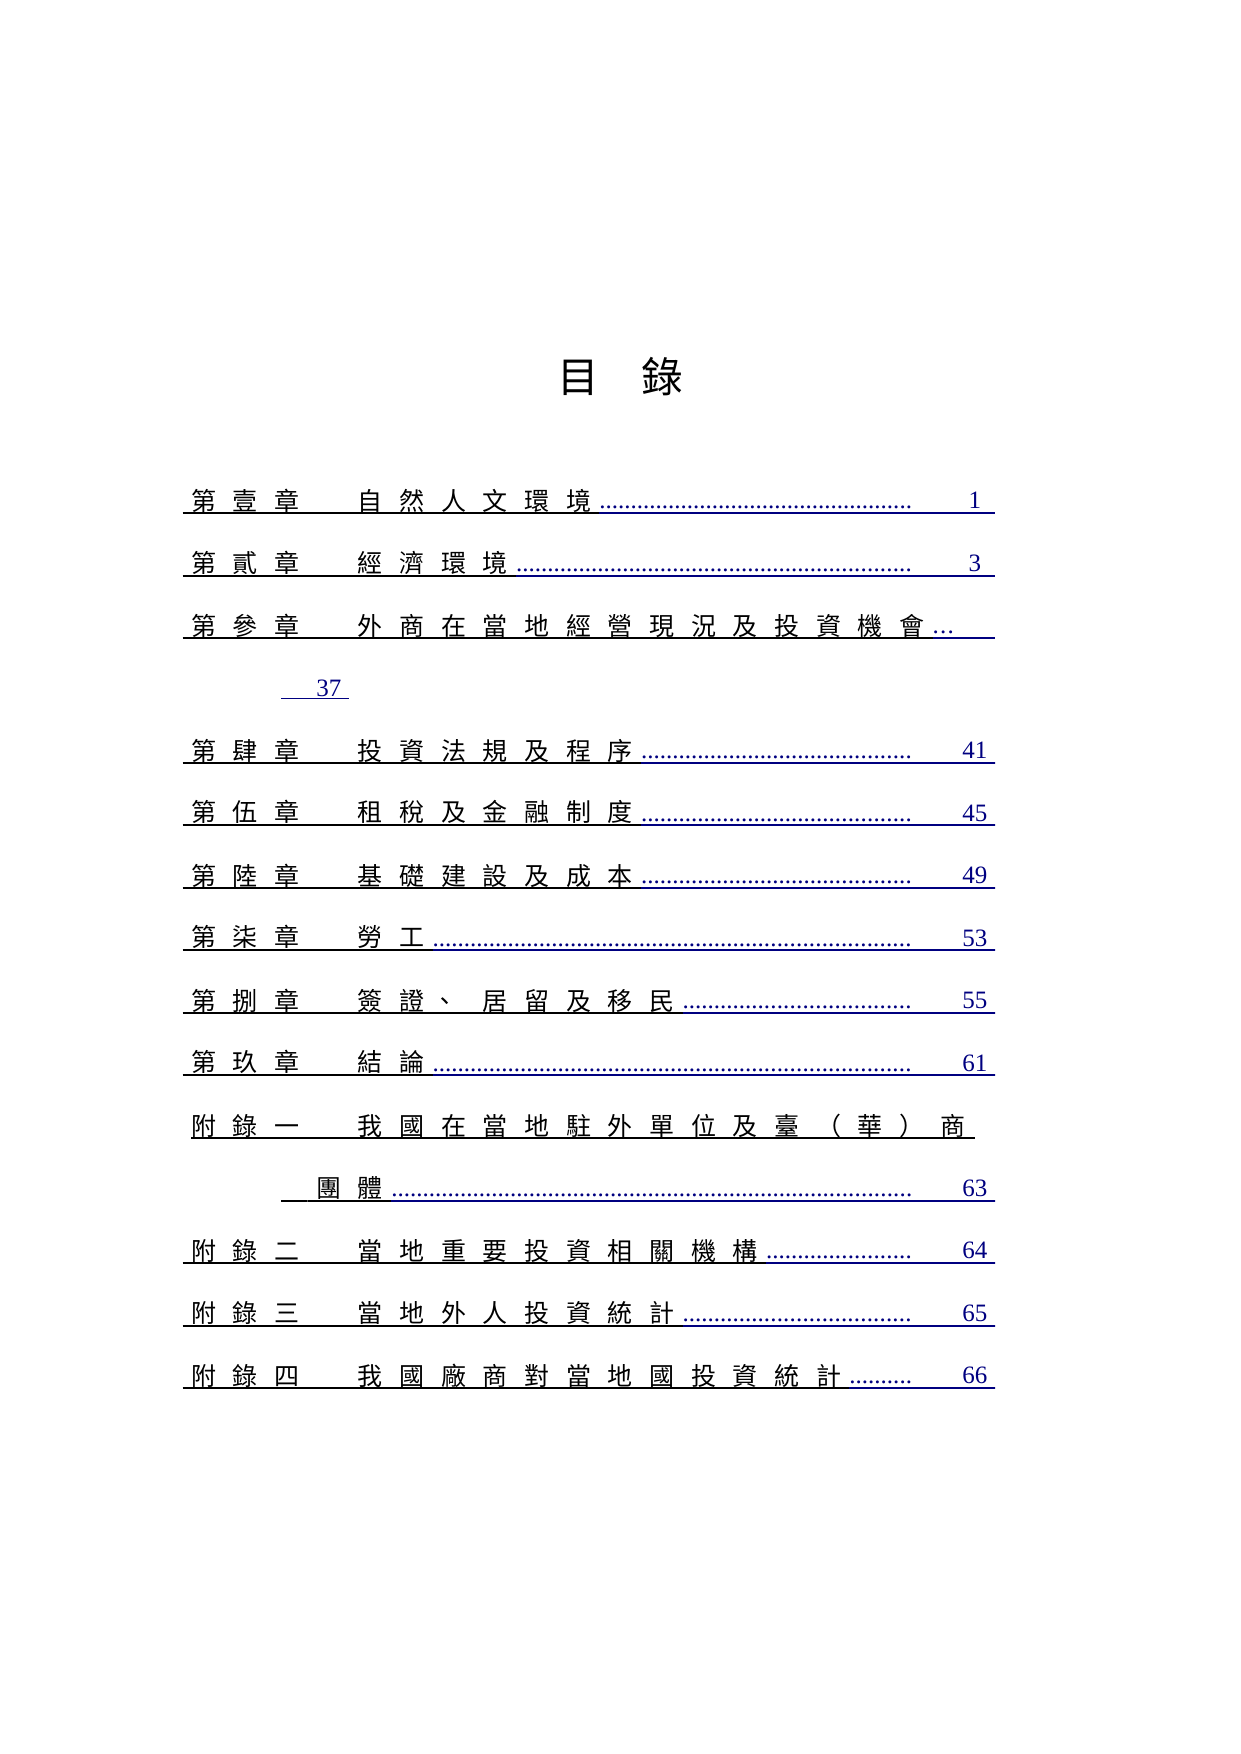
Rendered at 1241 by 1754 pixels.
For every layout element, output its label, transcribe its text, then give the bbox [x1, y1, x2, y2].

text [183, 951, 995, 958]
text [183, 826, 995, 833]
text [183, 1076, 995, 1083]
text 第貳章 經濟環境 3 [183, 520, 995, 575]
text [183, 1264, 995, 1270]
text 第參章 外商在當地經營現況及投資機會 37 [183, 639, 995, 708]
text 附錄四 我國廠商對當地國投資統計 66 [183, 1333, 995, 1387]
text 第壹章 自然人文環境 1 [183, 458, 995, 512]
text 第陸章 基礎建設及成本 49 [183, 833, 995, 887]
text 第捌章 簽證、居留及移民 55 [183, 958, 995, 1012]
text [183, 889, 995, 895]
text [183, 1327, 995, 1333]
text [183, 1014, 995, 1020]
text 附錄二 當地重要投資相關機構 64 [183, 1208, 995, 1262]
text [183, 1389, 995, 1395]
text 第參章 外商在當地經營現況及投資機會 37 [183, 583, 995, 637]
text 附錄一 我國在當地駐外單位及臺（華）商團體 63 [183, 1083, 995, 1208]
text 第玖章 結論 61 [183, 1020, 995, 1074]
text [183, 577, 995, 583]
text 附錄三 當地外人投資統計 65 [183, 1270, 995, 1325]
text 第肆章 投資法規及程序 41 [183, 708, 995, 762]
text [183, 514, 995, 520]
text 第柒章 勞工 53 [183, 895, 995, 949]
text 目 錄 [183, 333, 1058, 395]
text 第伍章 租稅及金融制度 45 [183, 770, 995, 824]
text [183, 764, 995, 770]
